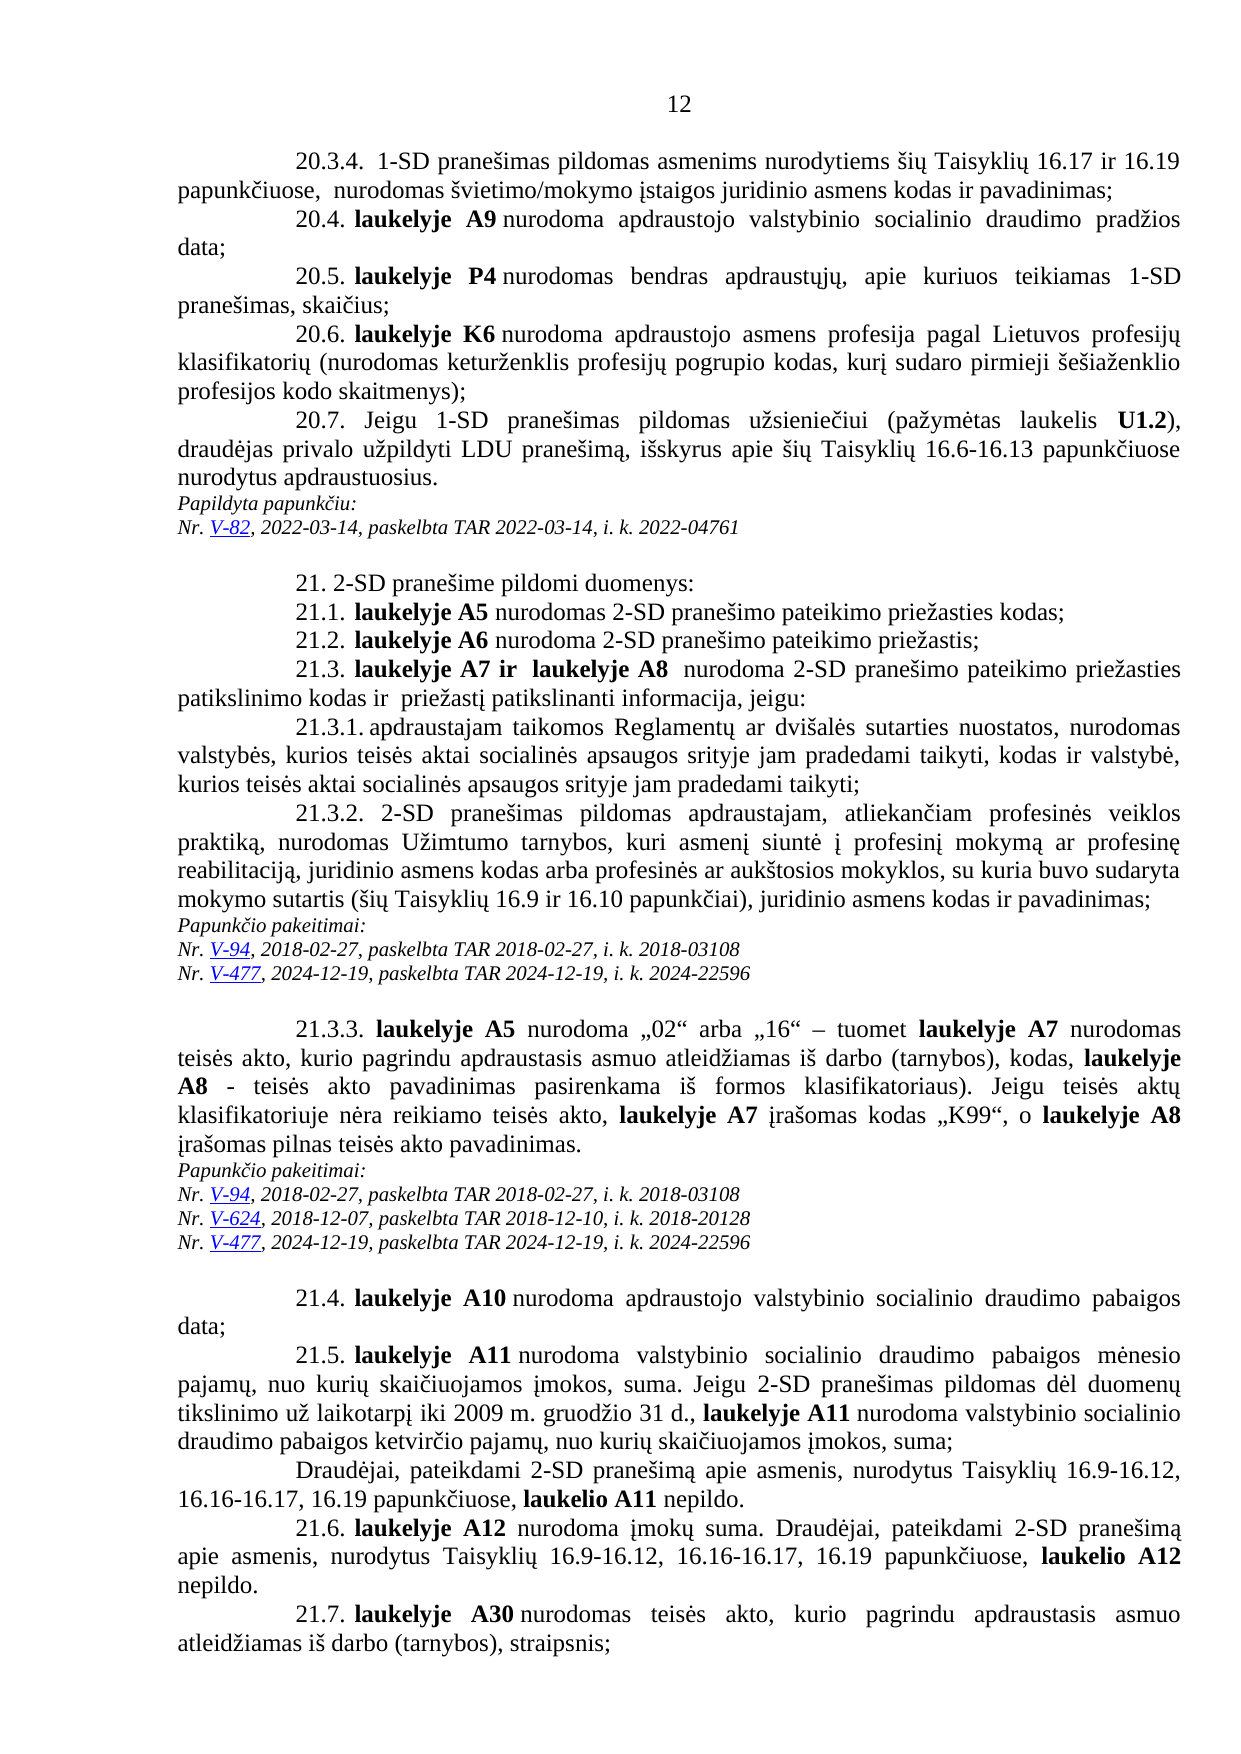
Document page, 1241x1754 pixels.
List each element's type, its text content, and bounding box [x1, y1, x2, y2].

text 21.4. laukelyje A10 nurodoma apdraustojo valstybinio socialinio draudimo pabaigos data; [177, 1283, 1181, 1340]
text 20.3.4. 1-SD pranešimas pildomas asmenims nurodytiems šių Taisyklių 16.17 ir 16.19 papunkčiuose, nurodomas švietimo/mokymo įstaigos juridinio asmens kodas ir pavadinimas; [177, 146, 1181, 204]
text 21.3.3. laukelyje A5 nurodoma „02“ arba „16“ – tuomet laukelyje A7 nurodomas teisės akto, kurio pagrindu apdraustasis asmuo atleidžiamas iš darbo (tarnybos), kodas, laukelyje A8 - teisės akto pavadinimas pasirenkama iš formos klasifikatoriaus). Jeigu teisės aktų klasifikatoriuje nėra reikiamo teisės akto, laukelyje A7 įrašomas kodas „K99“, o laukelyje A8 įrašomas pilnas teisės akto pavadinimas. [177, 1014, 1181, 1158]
text 20.7. Jeigu 1-SD pranešimas pildomas užsieniečiui (pažymėtas laukelis U1.2), draudėjas privalo užpildyti LDU pranešimą, išskyrus apie šių Taisyklių 16.6-16.13 papunkčiuose nurodytus apdraustuosius. [177, 405, 1181, 491]
text Nr. V-94, 2018-02-27, paskelbta TAR 2018-02-27, i. k. 2018-03108 [177, 937, 1181, 961]
text 21.1. laukelyje A5 nurodomas 2-SD pranešimo pateikimo priežasties kodas; [177, 597, 1181, 626]
text 21.2. laukelyje A6 nurodoma 2-SD pranešimo pateikimo priežastis; [177, 626, 1181, 654]
text 21.5. laukelyje A11 nurodoma valstybinio socialinio draudimo pabaigos mėnesio pajamų, nuo kurių skaičiuojamos įmokos, suma. Jeigu 2-SD pranešimas pildomas dėl duomenų tikslinimo už laikotarpį iki 2009 m. gruodžio 31 d., laukelyje A11 nurodoma valstybinio socialinio draudimo pabaigos ketvirčio pajamų, nuo kurių skaičiuojamos įmokos, suma; [177, 1340, 1181, 1455]
text 21.3.2. 2-SD pranešimas pildomas apdraustajam, atliekančiam profesinės veiklos praktiką, nurodomas Užimtumo tarnybos, kuri asmenį siuntė į profesinį mokymą ar profesinę reabilitaciją, juridinio asmens kodas arba profesinės ar aukštosios mokyklos, su kuria buvo sudaryta mokymo sutartis (šių Taisyklių 16.9 ir 16.10 papunkčiai), juridinio asmens kodas ir pavadinimas; [177, 798, 1181, 913]
text Nr. V-94, 2018-02-27, paskelbta TAR 2018-02-27, i. k. 2018-03108 [177, 1182, 1181, 1206]
text 21. 2-SD pranešime pildomi duomenys: [177, 568, 1181, 597]
text 20.5. laukelyje P4 nurodomas bendras apdraustųjų, apie kuriuos teikiamas 1-SD pranešimas, skaičius; [177, 261, 1181, 319]
text Nr. V-82, 2022-03-14, paskelbta TAR 2022-03-14, i. k. 2022-04761 [177, 515, 1181, 539]
text 20.6. laukelyje K6 nurodoma apdraustojo asmens profesija pagal Lietuvos profesijų klasifikatorių (nurodomas keturženklis profesijų pogrupio kodas, kurį sudaro pirmieji šešiaženklio profesijos kodo skaitmenys); [177, 319, 1181, 405]
text 20.4. laukelyje A9 nurodoma apdraustojo valstybinio socialinio draudimo pradžios data; [177, 204, 1181, 261]
text Papunkčio pakeitimai: [177, 913, 1181, 937]
text 21.6. laukelyje A12 nurodoma įmokų suma. Draudėjai, pateikdami 2-SD pranešimą apie asmenis, nurodytus Taisyklių 16.9-16.12, 16.16-16.17, 16.19 papunkčiuose, laukelio A12 nepildo. [177, 1513, 1181, 1599]
text Papildyta papunkčiu: [177, 491, 1181, 515]
text 21.7. laukelyje A30 nurodomas teisės akto, kurio pagrindu apdraustasis asmuo atleidžiamas iš darbo (tarnybos), straipsnis; [177, 1599, 1181, 1656]
text Nr. V-477, 2024-12-19, paskelbta TAR 2024-12-19, i. k. 2024-22596 [177, 961, 1181, 985]
text 21.3. laukelyje A7 ir laukelyje A8 nurodoma 2-SD pranešimo pateikimo priežasties patikslinimo kodas ir priežastį patikslinanti informacija, jeigu: [177, 654, 1181, 712]
text Draudėjai, pateikdami 2-SD pranešimą apie asmenis, nurodytus Taisyklių 16.9-16.12, 16.16-16.17, 16.19 papunkčiuose, laukelio A11 nepildo. [177, 1455, 1181, 1513]
text Papunkčio pakeitimai: [177, 1158, 1181, 1182]
text Nr. V-477, 2024-12-19, paskelbta TAR 2024-12-19, i. k. 2024-22596 [177, 1230, 1181, 1254]
text Nr. V-624, 2018-12-07, paskelbta TAR 2018-12-10, i. k. 2018-20128 [177, 1206, 1181, 1230]
text 21.3.1. apdraustajam taikomos Reglamentų ar dvišalės sutarties nuostatos, nurodomas valstybės, kurios teisės aktai socialinės apsaugos srityje jam pradedami taikyti, kodas ir valstybė, kurios teisės aktai socialinės apsaugos srityje jam pradedami taikyti; [177, 712, 1181, 798]
